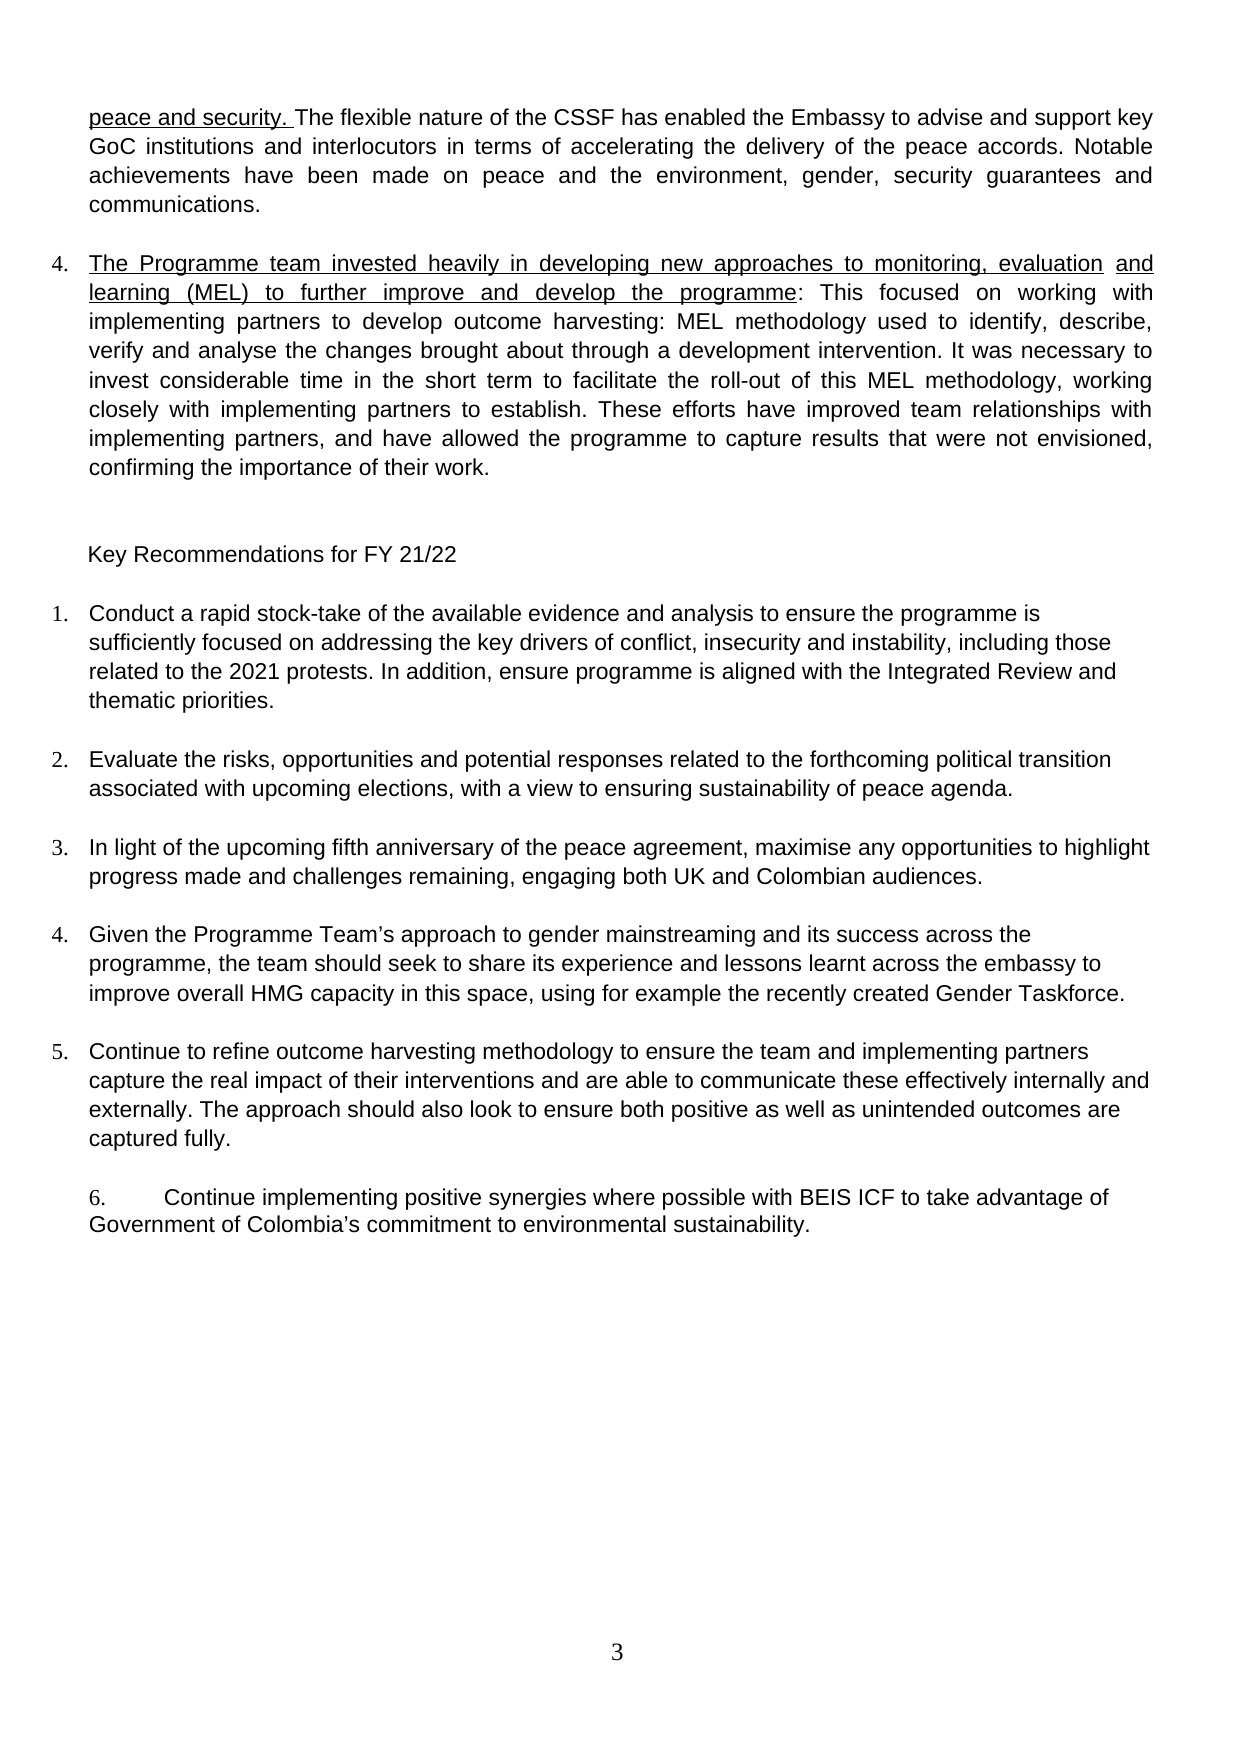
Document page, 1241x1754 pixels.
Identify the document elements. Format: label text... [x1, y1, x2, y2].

list peace and security. The flexible nature of the CSSF has enabled the Embassy to advise and support key GoC institutions and interlocutors in terms of accelerating the delivery of the peace accords. Notable achievements have been made on peace and the environment, gender, security guarantees and communications. [51, 104, 1153, 218]
list Continue to refine outcome harvesting methodology to ensure the team and implementing partners capture the real impact of their interventions and are able to communicate these effectively internally and externally. The approach should also look to ensure both positive as well as unintended outcomes are captured fully. [51, 1038, 1152, 1152]
list Conduct a rapid stock-take of the available evidence and analysis to ensure the programme is sufficiently focused on addressing the key drivers of conflict, insecurity and instability, including those related to the 2021 protests. In addition, ensure programme is aligned with the Integrated Review and thematic priorities. [51, 600, 1152, 714]
list In light of the upcoming fifth anniversary of the peace agreement, maximise any opportunities to highlight progress made and challenges remaining, engaging both UK and Colombian audiences. [51, 833, 1152, 889]
list Continue implementing positive synergies where possible with BEIS ICF to take advantage of Government of Colombia’s commitment to environmental sustainability. [89, 1184, 1152, 1238]
list The Programme team invested heavily in developing new approaches to monitoring, evaluation and learning (MEL) to further improve and develop the programme: This focused on working with implementing partners to develop outcome harvesting: MEL methodology used to identify, describe, verify and analyse the changes brought about through a development intervention. It was necessary to invest considerable time in the short term to facilitate the roll-out of this MEL methodology, working closely with implementing partners to establish. These efforts have improved team relationships with implementing partners, and have allowed the programme to capture results that were not envisioned, confirming the importance of their work. [51, 250, 1153, 481]
list Evaluate the risks, opportunities and potential responses related to the forthcoming political transition associated with upcoming elections, with a view to ensuring sustainability of peace agenda. [51, 746, 1152, 801]
list Given the Programme Team’s approach to gender mainstreaming and its success across the programme, the team should seek to share its experience and lessons learnt across the embassy to improve overall HMG capacity in this space, using for example the recently created Gender Taskforce. [51, 921, 1152, 1006]
text Key Recommendations for FY 21/22 [87, 541, 1152, 568]
